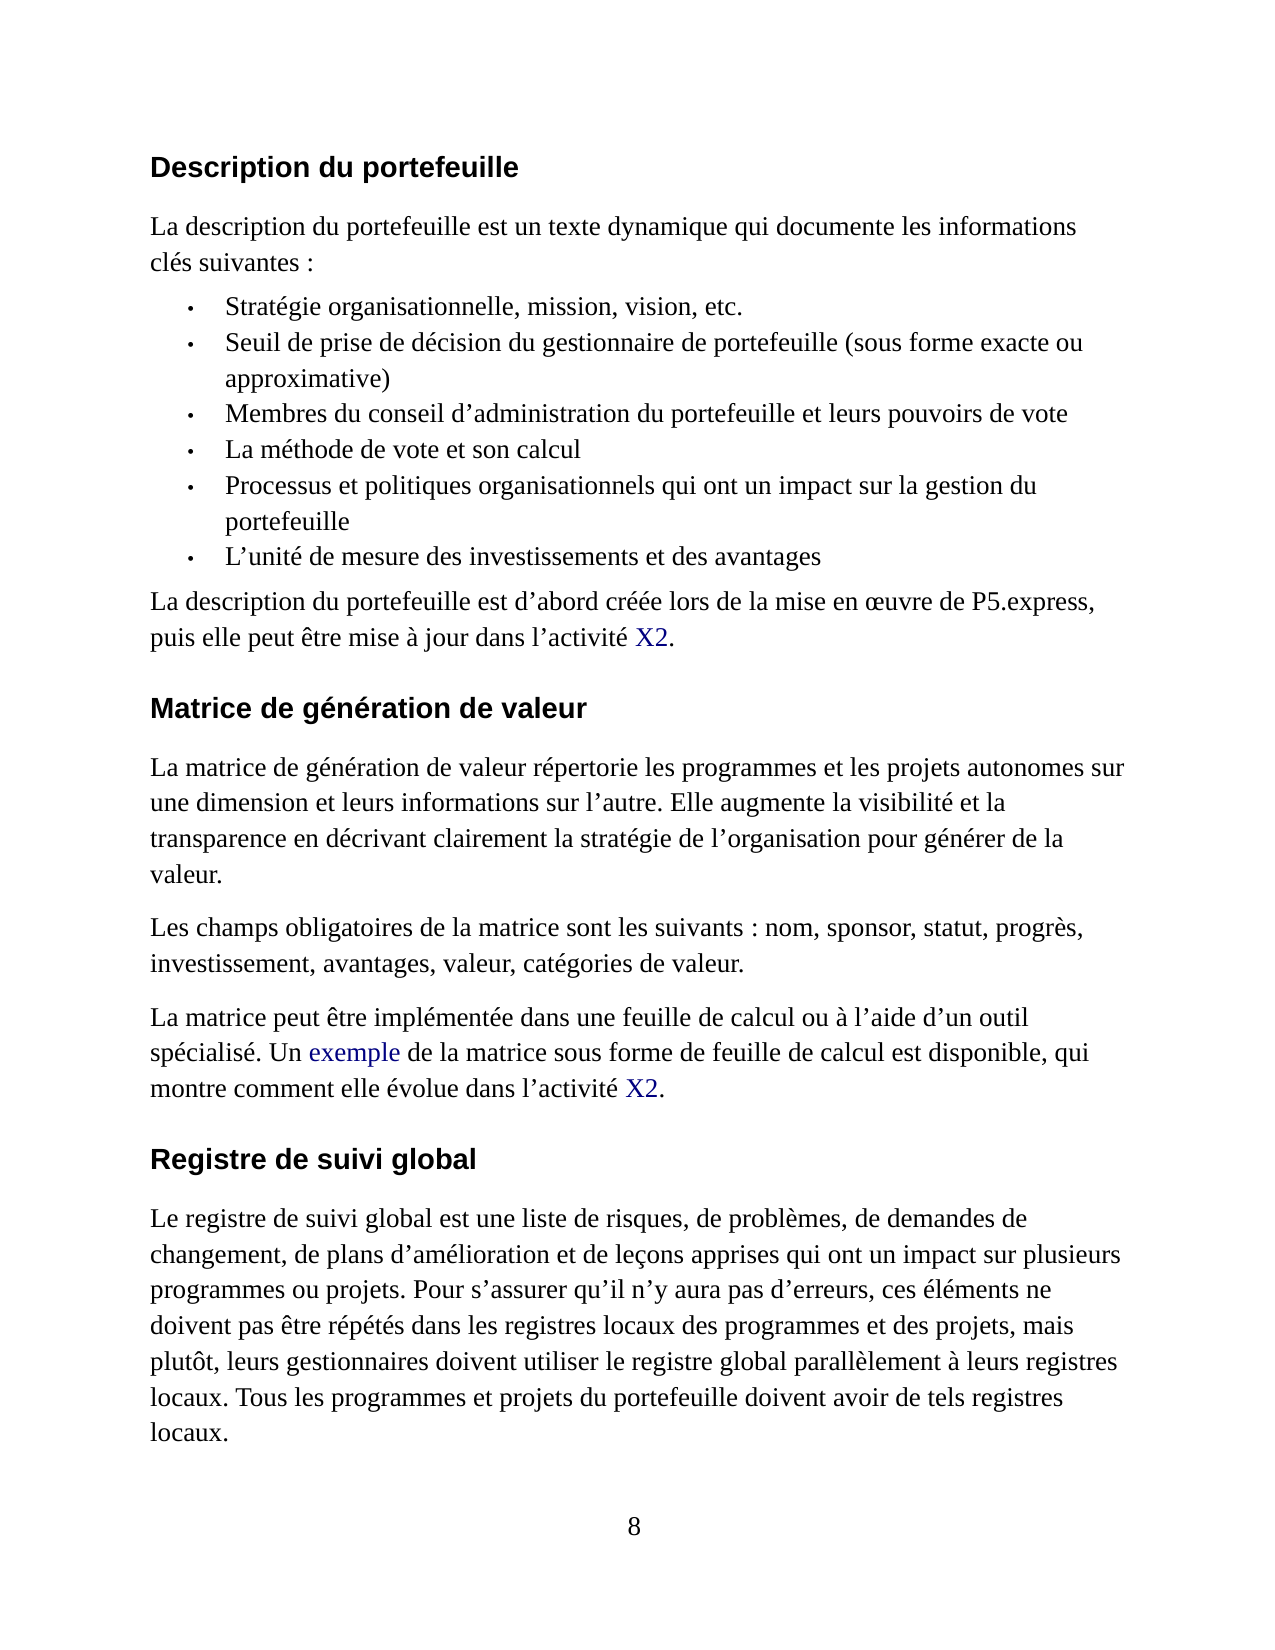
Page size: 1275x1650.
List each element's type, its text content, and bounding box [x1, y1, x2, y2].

list L’unité de mesure des investissements et des avantages [187, 541, 1125, 572]
text La description du portefeuille est un texte dynamique qui documente les informations clés suivantes : [150, 210, 1125, 277]
text La matrice peut être implémentée dans une feuille de calcul ou à l’aide d’un outil spécialisé. Un exemple de la matrice sous forme de feuille de calcul est disponible, qui montre comment elle évolue dans l’activité X2. [150, 1001, 1125, 1103]
text La description du portefeuille est d’abord créée lors de la mise en œuvre de P5.express, puis elle peut être mise à jour dans l’activité X2. [150, 585, 1125, 652]
list La méthode de vote et son calcul [187, 433, 1125, 464]
list Membres du conseil d’administration du portefeuille et leurs pouvoirs de vote [187, 398, 1125, 429]
text La matrice de génération de valeur répertorie les programmes et les projets autonomes sur une dimension et leurs informations sur l’autre. Elle augmente la visibilité et la transparence en décrivant clairement la stratégie de l’organisation pour générer de la valeur. [150, 751, 1125, 889]
list Seuil de prise de décision du gestionnaire de portefeuille (sous forme exacte ou approximative) [187, 326, 1125, 393]
list Processus et politiques organisationnels qui ont un impact sur la gestion du portefeuille [187, 469, 1125, 536]
subtitle Registre de suivi global [150, 1142, 1125, 1176]
list Stratégie organisationnelle, mission, vision, etc. [187, 290, 1125, 322]
text Les champs obligatoires de la matrice sont les suivants : nom, sponsor, statut, progrès, investissement, avantages, valeur, catégories de valeur. [150, 911, 1125, 978]
subtitle Description du portefeuille [150, 150, 1125, 183]
subtitle Matrice de génération de valeur [150, 691, 1125, 724]
text Le registre de suivi global est une liste de risques, de problèmes, de demandes de changement, de plans d’amélioration et de leçons apprises qui ont un impact sur plusieurs programmes ou projets. Pour s’assurer qu’il n’y aura pas d’erreurs, ces éléments ne doivent pas être répétés dans les registres locaux des programmes et des projets, mais plutôt, leurs gestionnaires doivent utiliser le registre global parallèlement à leurs registres locaux. Tous les programmes et projets du portefeuille doivent avoir de tels registres locaux. [150, 1202, 1125, 1447]
